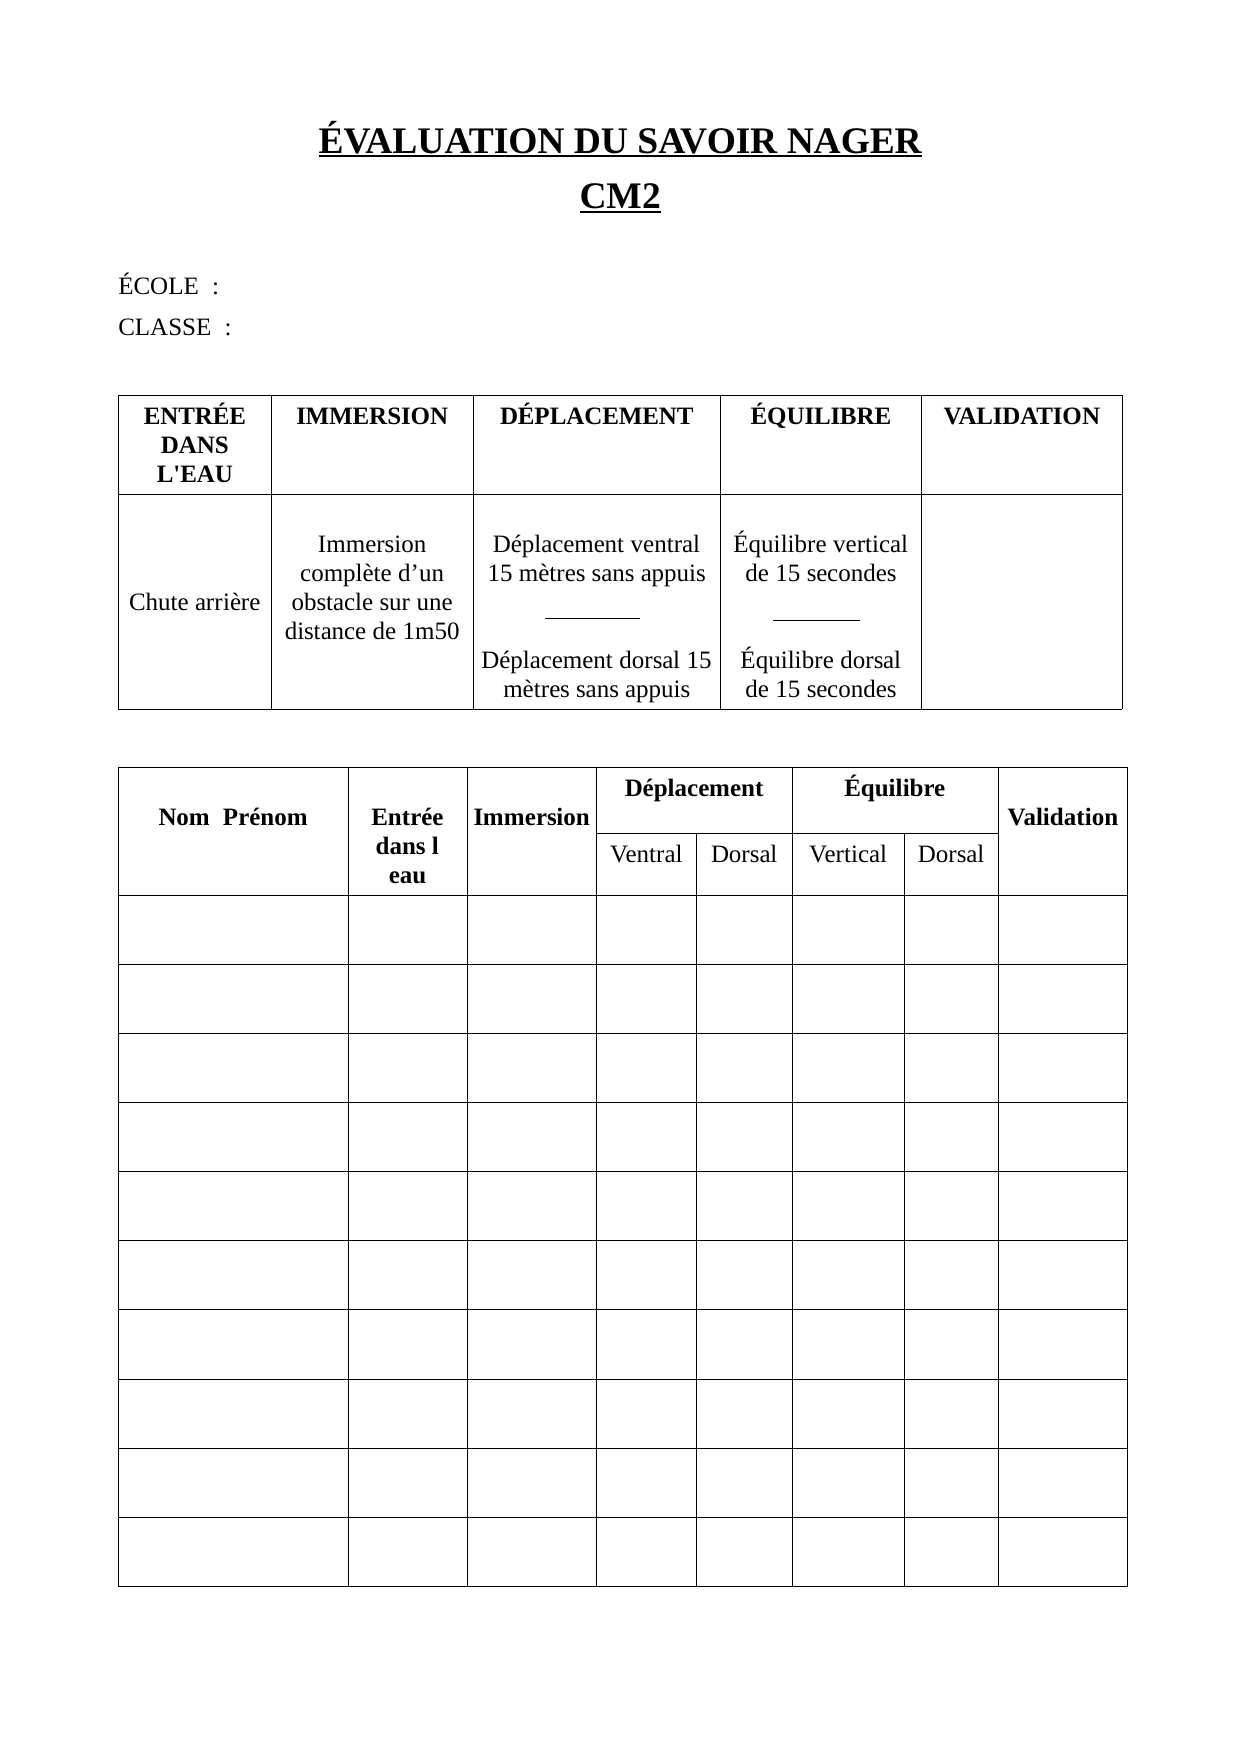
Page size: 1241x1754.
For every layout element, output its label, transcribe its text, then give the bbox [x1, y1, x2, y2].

table_header Entrée dans l eau [349, 768, 467, 895]
table_cell [793, 1380, 904, 1447]
table_cell Dorsal [697, 834, 792, 895]
table_cell [468, 1449, 596, 1517]
table_cell [905, 1172, 998, 1240]
table_cell [905, 1241, 998, 1309]
table_cell [349, 1449, 467, 1517]
table_cell [999, 1310, 1127, 1378]
table_cell [793, 1449, 904, 1517]
table_cell [999, 1241, 1127, 1309]
table_cell [697, 1034, 792, 1102]
table_cell [793, 896, 904, 964]
table_cell [793, 1034, 904, 1102]
table_cell [468, 1034, 596, 1102]
table_cell [597, 896, 696, 964]
table_cell Ventral [597, 834, 696, 895]
table_header Déplacement [597, 768, 792, 833]
table_header ÉQUILIBRE [721, 396, 921, 494]
table_cell [119, 896, 348, 964]
table_cell [697, 1103, 792, 1171]
table_cell [349, 1034, 467, 1102]
table_cell [597, 1241, 696, 1309]
table_cell [119, 1172, 348, 1240]
table_cell [597, 1310, 696, 1378]
table_cell [349, 1380, 467, 1447]
table_cell [468, 1518, 596, 1586]
table_cell [793, 1103, 904, 1171]
table_cell Déplacement ventral 15 mètres sans appuis Déplacement dorsal 15 mètres sans appuis [474, 495, 720, 709]
table_cell [905, 965, 998, 1033]
table_cell [597, 1172, 696, 1240]
table_cell [905, 1449, 998, 1517]
table_cell [349, 896, 467, 964]
table_cell [119, 1380, 348, 1447]
table_header ENTRÉE DANS L'EAU [119, 396, 271, 494]
table_cell [793, 1172, 904, 1240]
table_cell [119, 1103, 348, 1171]
table_header Nom Prénom [119, 768, 348, 895]
table_cell [697, 1310, 792, 1378]
table_cell [999, 1172, 1127, 1240]
table_cell [597, 1518, 696, 1586]
table_cell [999, 896, 1127, 964]
table_cell [697, 1449, 792, 1517]
table_header Validation [999, 768, 1127, 895]
table_cell [697, 1241, 792, 1309]
table_cell [922, 495, 1122, 709]
table_cell [597, 1449, 696, 1517]
table_header DÉPLACEMENT [474, 396, 720, 494]
table_header IMMERSION [272, 396, 473, 494]
text CM2 [118, 173, 1122, 216]
table_cell [468, 1380, 596, 1447]
table_cell [468, 1241, 596, 1309]
table_cell Immersion complète d’un obstacle sur une distance de 1m50 [272, 495, 473, 709]
table_cell [999, 965, 1127, 1033]
table_cell [468, 1103, 596, 1171]
table_cell [999, 1103, 1127, 1171]
table_cell [999, 1034, 1127, 1102]
table_header VALIDATION [922, 396, 1122, 494]
table_cell [597, 1380, 696, 1447]
table_cell [697, 896, 792, 964]
table_cell [468, 896, 596, 964]
table_cell [597, 1034, 696, 1102]
table_cell [793, 965, 904, 1033]
table_cell Chute arrière [119, 495, 271, 709]
table_cell [119, 1449, 348, 1517]
table_cell [468, 1310, 596, 1378]
table_cell [597, 1103, 696, 1171]
table_cell [349, 1241, 467, 1309]
text ÉVALUATION DU SAVOIR NAGER [118, 118, 1122, 161]
table_cell [697, 965, 792, 1033]
table_cell [349, 1310, 467, 1378]
table_cell Vertical [793, 834, 904, 895]
text ÉCOLE : [118, 271, 1122, 299]
table_cell [349, 1103, 467, 1171]
table_cell [697, 1172, 792, 1240]
table_cell [119, 1310, 348, 1378]
table_cell [793, 1241, 904, 1309]
table_cell [119, 965, 348, 1033]
table_cell [905, 1103, 998, 1171]
table_cell [349, 1172, 467, 1240]
table_cell [999, 1449, 1127, 1517]
table_cell Dorsal [905, 834, 998, 895]
table_header Équilibre [793, 768, 998, 833]
table_cell [119, 1241, 348, 1309]
table_cell [349, 965, 467, 1033]
table_cell [468, 965, 596, 1033]
table_cell [905, 1518, 998, 1586]
table_cell [999, 1380, 1127, 1447]
table_cell [793, 1310, 904, 1378]
table_cell [905, 896, 998, 964]
table_cell [905, 1034, 998, 1102]
text CLASSE : [118, 312, 1122, 341]
table_cell [468, 1172, 596, 1240]
table_cell [999, 1518, 1127, 1586]
table_cell [905, 1310, 998, 1378]
table_header Immersion [468, 768, 596, 895]
table_cell Équilibre vertical de 15 secondes Équilibre dorsal de 15 secondes [721, 495, 921, 709]
table_cell [119, 1034, 348, 1102]
table_cell [793, 1518, 904, 1586]
table_cell [697, 1518, 792, 1586]
table_cell [349, 1518, 467, 1586]
table_cell [119, 1518, 348, 1586]
table_cell [597, 965, 696, 1033]
table_cell [697, 1380, 792, 1447]
table_cell [905, 1380, 998, 1447]
